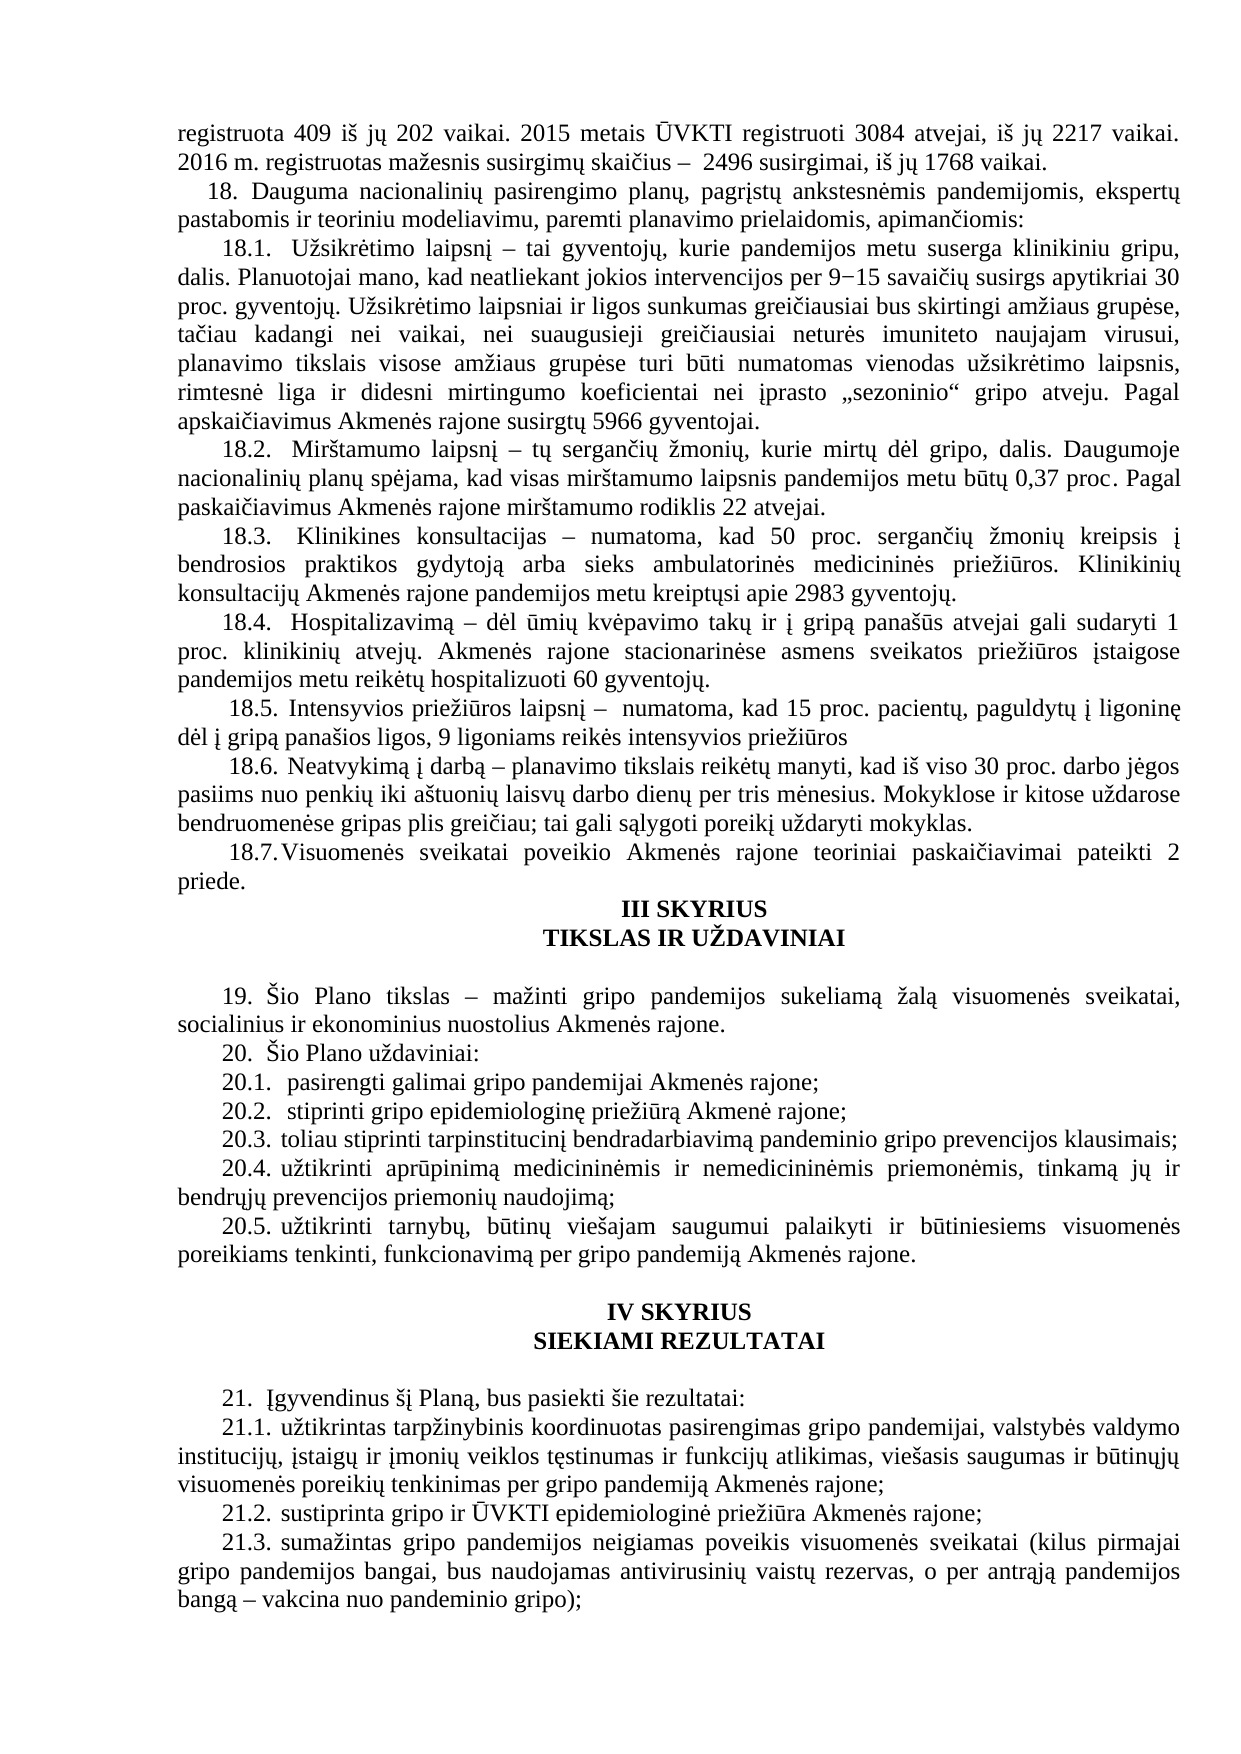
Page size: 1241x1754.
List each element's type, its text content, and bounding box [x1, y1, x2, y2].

text 18.7. Visuomenės sveikatai poveikio Akmenės rajone teoriniai paskaičiavimai pateikti 2 priede. [177, 837, 1181, 894]
text 18. Dauguma nacionalinių pasirengimo planų, pagrįstų ankstesnėmis pandemijomis, ekspertų pastabomis ir teoriniu modeliavimu, paremti planavimo prielaidomis, apimančiomis: [177, 176, 1181, 233]
text 18.6. Neatvykimą į darbą – planavimo tikslais reikėtų manyti, kad iš viso 30 proc. darbo jėgos pasiims nuo penkių iki aštuonių laisvų darbo dienų per tris mėnesius. Mokyklose ir kitose uždarose bendruomenėse gripas plis greičiau; tai gali sąlygoti poreikį uždaryti mokyklas. [177, 751, 1181, 837]
text 21.2. sustiprinta gripo ir ŪVKTI epidemiologinė priežiūra Akmenės rajone; [162, 1498, 1181, 1527]
text 21. Įgyvendinus šį Planą, bus pasiekti šie rezultatai: [222, 1383, 1181, 1412]
text 21.1. užtikrintas tarpžinybinis koordinuotas pasirengimas gripo pandemijai, valstybės valdymo institucijų, įstaigų ir įmonių veiklos tęstinumas ir funkcijų atlikimas, viešasis saugumas ir būtinųjų visuomenės poreikių tenkinimas per gripo pandemiją Akmenės rajone; [177, 1412, 1181, 1498]
text SIEKIAMI REZULTATAI [177, 1326, 1181, 1354]
text 18.4. Hospitalizavimą – dėl ūmių kvėpavimo takų ir į gripą panašūs atvejai gali sudaryti 1 proc. klinikinių atvejų. Akmenės rajone stacionarinėse asmens sveikatos priežiūros įstaigose pandemijos metu reikėtų hospitalizuoti 60 gyventojų. [177, 607, 1181, 693]
text 21.3. sumažintas gripo pandemijos neigiamas poveikis visuomenės sveikatai (kilus pirmajai gripo pandemijos bangai, bus naudojamas antivirusinių vaistų rezervas, o per antrąją pandemijos bangą – vakcina nuo pandeminio gripo); [177, 1527, 1181, 1613]
text 20.1. pasirengti galimai gripo pandemijai Akmenės rajone; [222, 1067, 1181, 1096]
text 20. Šio Plano uždaviniai: [148, 1038, 1181, 1067]
text 19. Šio Plano tikslas – mažinti gripo pandemijos sukeliamą žalą visuomenės sveikatai, socialinius ir ekonominius nuostolius Akmenės rajone. [177, 981, 1181, 1038]
text 20.5. užtikrinti tarnybų, būtinų viešajam saugumui palaikyti ir būtiniesiems visuomenės poreikiams tenkinti, funkcionavimą per gripo pandemiją Akmenės rajone. [177, 1211, 1181, 1268]
text 18.1. Užsikrėtimo laipsnį – tai gyventojų, kurie pandemijos metu suserga klinikiniu gripu, dalis. Planuotojai mano, kad neatliekant jokios intervencijos per 9−15 savaičių susirgs apytikriai 30 proc. gyventojų. Užsikrėtimo laipsniai ir ligos sunkumas greičiausiai bus skirtingi amžiaus grupėse, tačiau kadangi nei vaikai, nei suaugusieji greičiausiai neturės imuniteto naujajam virusui, planavimo tikslais visose amžiaus grupėse turi būti numatomas vienodas užsikrėtimo laipsnis, rimtesnė liga ir didesni mirtingumo koeficientai nei įprasto „sezoninio“ gripo atveju. Pagal apskaičiavimus Akmenės rajone susirgtų 5966 gyventojai. [177, 233, 1181, 434]
text 18.2. Mirštamumo laipsnį – tų sergančių žmonių, kurie mirtų dėl gripo, dalis. Daugumoje nacionalinių planų spėjama, kad visas mirštamumo laipsnis pandemijos metu būtų 0,37 proc. Pagal paskaičiavimus Akmenės rajone mirštamumo rodiklis 22 atvejai. [177, 434, 1181, 521]
text TIKSLAS IR UŽDAVINIAI [207, 923, 1181, 952]
text IV SKYRIUS [177, 1297, 1181, 1326]
text 20.2. stiprinti gripo epidemiologinę priežiūrą Akmenė rajone; [222, 1096, 1181, 1124]
text registruota 409 iš jų 202 vaikai. 2015 metais ŪVKTI registruoti 3084 atvejai, iš jų 2217 vaikai. 2016 m. registruotas mažesnis susirgimų skaičius – 2496 susirgimai, iš jų 1768 vaikai. [177, 118, 1181, 176]
text 20.3. toliau stiprinti tarpinstitucinį bendradarbiavimą pandeminio gripo prevencijos klausimais; [222, 1124, 1181, 1153]
text III SKYRIUS [207, 894, 1181, 923]
text 18.3. Klinikines konsultacijas – numatoma, kad 50 proc. sergančių žmonių kreipsis į bendrosios praktikos gydytoją arba sieks ambulatorinės medicininės priežiūros. Klinikinių konsultacijų Akmenės rajone pandemijos metu kreiptųsi apie 2983 gyventojų. [177, 521, 1181, 607]
text 18.5. Intensyvios priežiūros laipsnį – numatoma, kad 15 proc. pacientų, paguldytų į ligoninę dėl į gripą panašios ligos, 9 ligoniams reikės intensyvios priežiūros [177, 693, 1181, 751]
text 20.4. užtikrinti aprūpinimą medicininėmis ir nemedicininėmis priemonėmis, tinkamą jų ir bendrųjų prevencijos priemonių naudojimą; [177, 1153, 1181, 1211]
